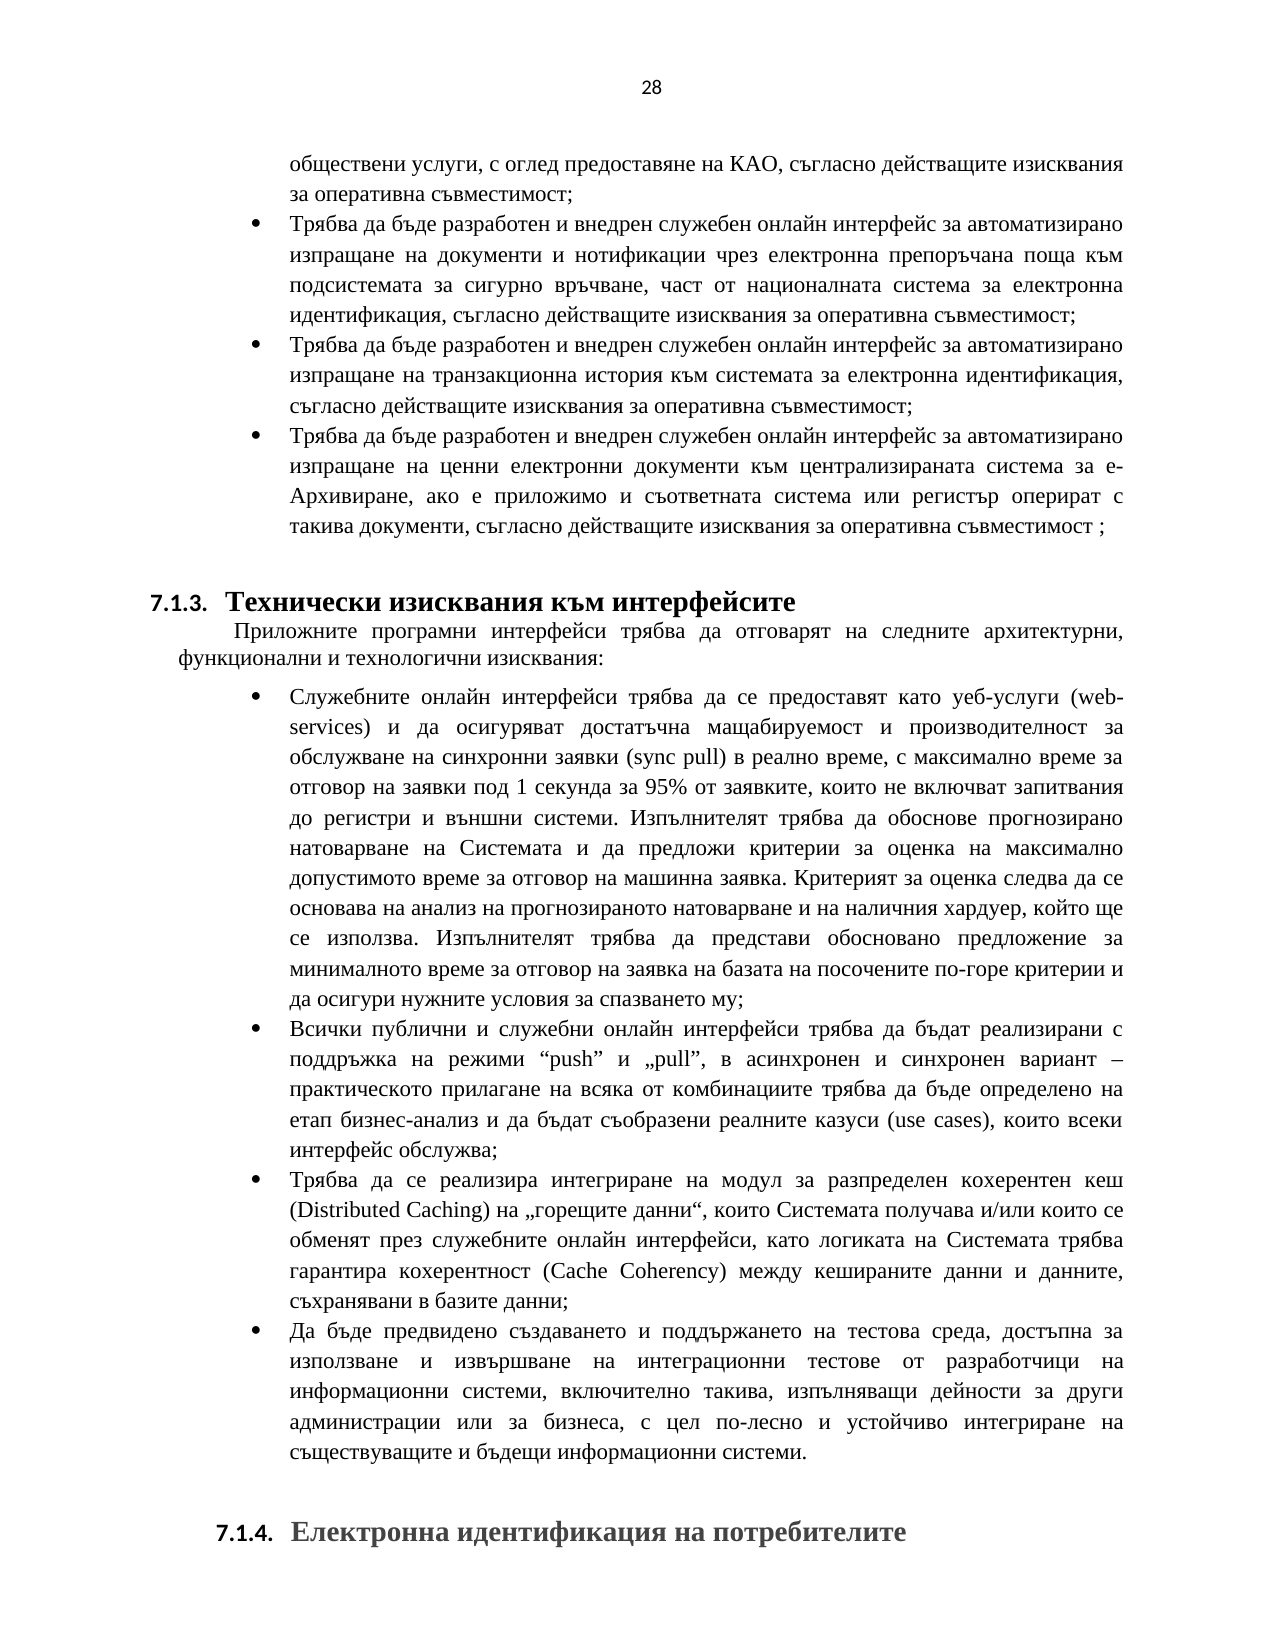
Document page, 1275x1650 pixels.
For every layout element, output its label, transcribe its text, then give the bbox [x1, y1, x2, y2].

subtitle Технически изисквания към интерфейсите [150, 584, 1125, 617]
list Трябва да се реализира интегриране на модул за разпределен кохерентен кеш (Distributed Caching) на „горещите данни“, които Системата получава и/или които се обменят през служебните онлайн интерфейси, като логиката на Системата трябва гарантира кохерентност (Cache Coherency) между кешираните данни и данните, съхранявани в базите данни; [252, 1166, 1125, 1313]
list Трябва да бъде разработен и внедрен служебен онлайн интерфейс за автоматизирано изпращане на ценни електронни документи към централизираната система за е-Архивиране, ако е приложимо и съответната система или регистър оперират с такива документи, съгласно действащите изисквания за оперативна съвместимост ; [252, 422, 1125, 539]
list Всички публични и служебни онлайн интерфейси трябва да бъдат реализирани с поддръжка на режими “push” и „pull”, в асинхронен и синхронен вариант – практическото прилагане на всяка от комбинациите трябва да бъде определено на етап бизнес-анализ и да бъдат съобразени реалните казуси (use cases), които всеки интерфейс обслужва; [252, 1015, 1125, 1162]
list обществени услуги, с оглед предоставяне на КАО, съгласно действащите изисквания за оперативна съвместимост; [252, 150, 1125, 207]
subtitle Електронна идентификация на потребителите [216, 1514, 1125, 1547]
text Приложните програмни интерфейси трябва да отговарят на следните архитектурни, функционални и технологични изисквания: [178, 617, 1125, 670]
list Трябва да бъде разработен и внедрен служебен онлайн интерфейс за автоматизирано изпращане на транзакционна история към системата за електронна идентификация, съгласно действащите изисквания за оперативна съвместимост; [252, 331, 1125, 418]
list Служебните онлайн интерфейси трябва да се предоставят като уеб-услуги (web-services) и да осигуряват достатъчна мащабируемост и производителност за обслужване на синхронни заявки (sync pull) в реално време, с максимално време за отговор на заявки под 1 секунда за 95% от заявките, които не включват запитвания до регистри и външни системи. Изпълнителят трябва да обоснове прогнозирано натоварване на Системата и да предложи критерии за оценка на максимално допустимото време за отговор на машинна заявка. Критерият за оценка следва да се основава на анализ на прогнозираното натоварване и на наличния хардуер, който ще се използва. Изпълнителят трябва да представи обосновано предложение за минималното време за отговор на заявка на базата на посочените по-горе критерии и да осигури нужните условия за спазването му; [252, 683, 1125, 1011]
list Трябва да бъде разработен и внедрен служебен онлайн интерфейс за автоматизирано изпращане на документи и нотификации чрез електронна препоръчана поща към подсистемата за сигурно връчване, част от националната система за електронна идентификация, съгласно действащите изисквания за оперативна съвместимост; [252, 210, 1125, 327]
list Да бъде предвидено създаването и поддържането на тестова среда, достъпна за използване и извършване на интеграционни тестове от разработчици на информационни системи, включително такива, изпълняващи дейности за други администрации или за бизнеса, с цел по-лесно и устойчиво интегриране на съществуващите и бъдещи информационни системи. [252, 1317, 1125, 1464]
